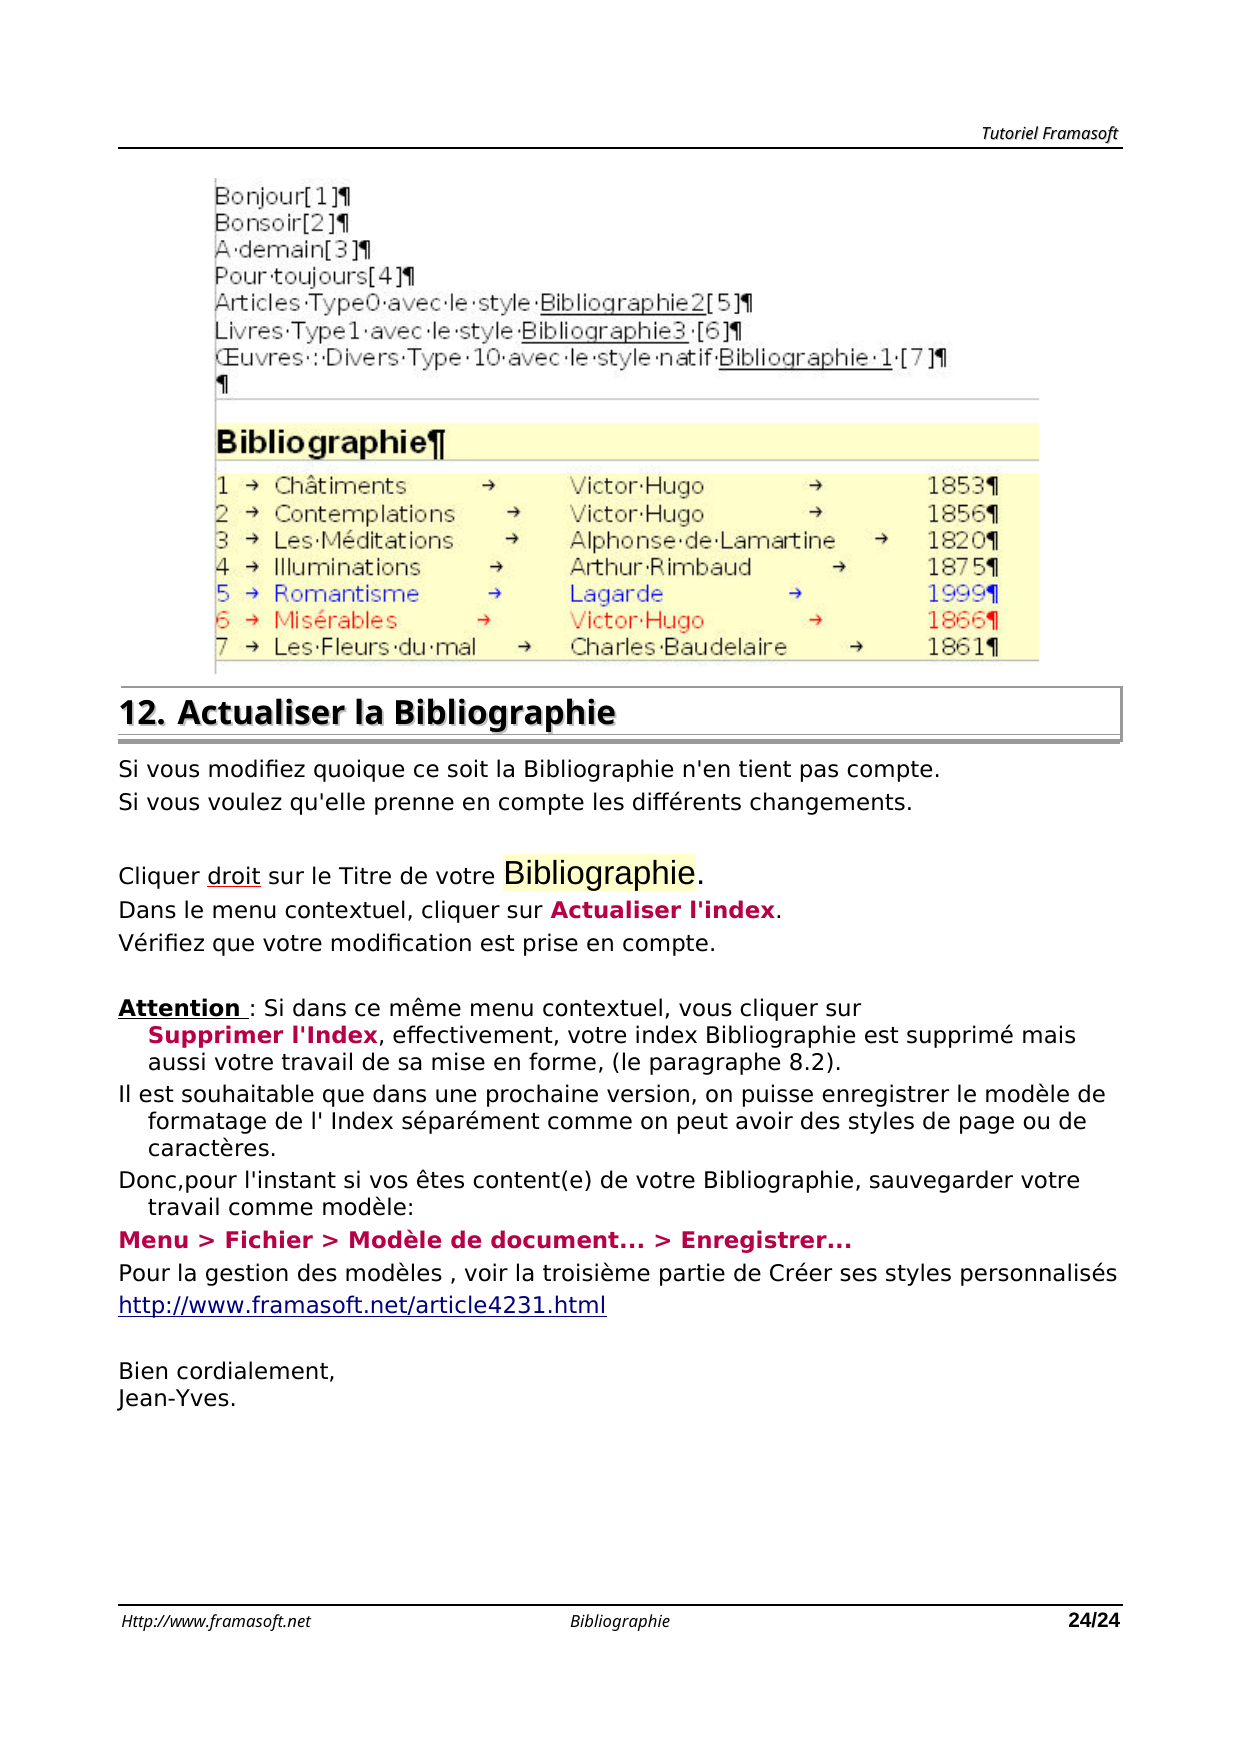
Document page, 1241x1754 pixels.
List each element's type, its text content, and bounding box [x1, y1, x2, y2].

text Menu > Fichier > Modèle de document... > Enregistrer... [118, 1227, 1122, 1254]
text Si vous modifiez quoique ce soit la Bibliographie n'en tient pas compte. [118, 756, 1122, 783]
text Donc,pour l'instant si vos êtes content(e) de votre Bibliographie, sauvegarder votre travail comme modèle: [118, 1168, 1122, 1221]
subtitle [118, 735, 1120, 739]
text Pour la gestion des modèles , voir la troisième partie de Créer ses styles personnalisés [118, 1260, 1122, 1287]
text Jean-Yves. [118, 1385, 1123, 1412]
text Dans le menu contextuel, cliquer sur Actualiser l'index. [118, 897, 1122, 924]
text http://www.framasoft.net/article4231.html [118, 1293, 1122, 1319]
subtitle Actualiser la Bibliographie [118, 688, 1120, 734]
text Si vous voulez qu'elle prenne en compte les différents changements. [118, 789, 1122, 816]
picture [201, 178, 1040, 674]
text Il est souhaitable que dans une prochaine version, on puisse enregistrer le modèle de formatage de l' Index séparément comme on peut avoir des styles de page ou de caractères. [118, 1081, 1122, 1162]
text Attention : Si dans ce même menu contextuel, vous cliquer sur Supprimer l'Index, effectivement, votre index Bibliographie est supprimé mais aussi votre travail de sa mise en forme, (le paragraphe 8.2). [118, 995, 1122, 1076]
text Bien cordialement, [118, 1358, 1123, 1385]
text Vérifiez que votre modification est prise en compte. [118, 930, 1122, 957]
text Cliquer droit sur le Titre de votre Bibliographie. [118, 854, 1122, 891]
